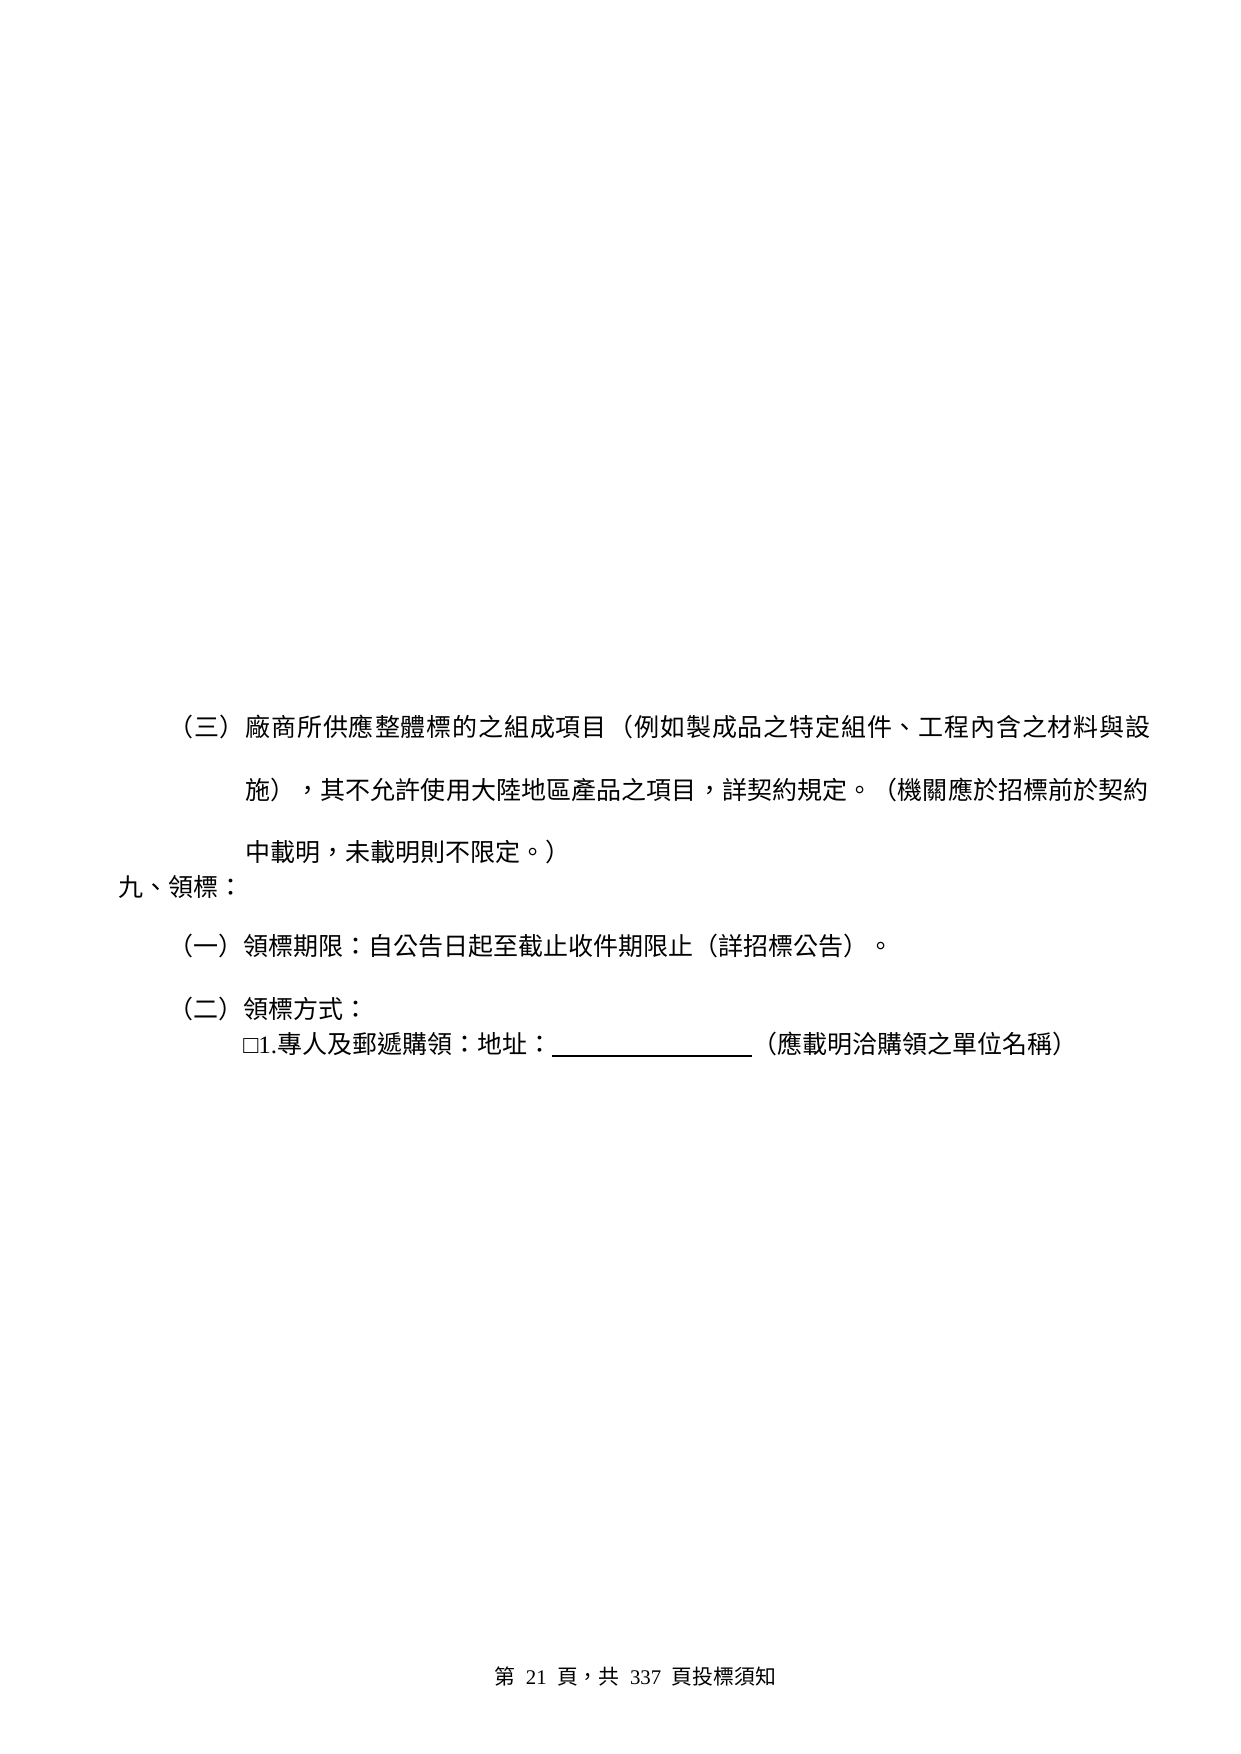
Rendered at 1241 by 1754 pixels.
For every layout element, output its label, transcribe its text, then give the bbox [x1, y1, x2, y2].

text （三）廠商所供應整體標的之組成項目（例如製成品之特定組件、工程內含之材料與設施），其不允許使用大陸地區產品之項目，詳契約規定。（機關應於招標前於契約中載明，未載明則不限定。） [168, 684, 1152, 872]
text □1.專人及郵遞購領：地址： （應載明洽購領之單位名稱） [243, 1028, 1127, 1059]
text （二）領標方式： [168, 966, 1152, 1028]
text 九、領標： [118, 872, 1152, 903]
text （一）領標期限：自公告日起至截止收件期限止（詳招標公告）。 [168, 903, 1152, 966]
